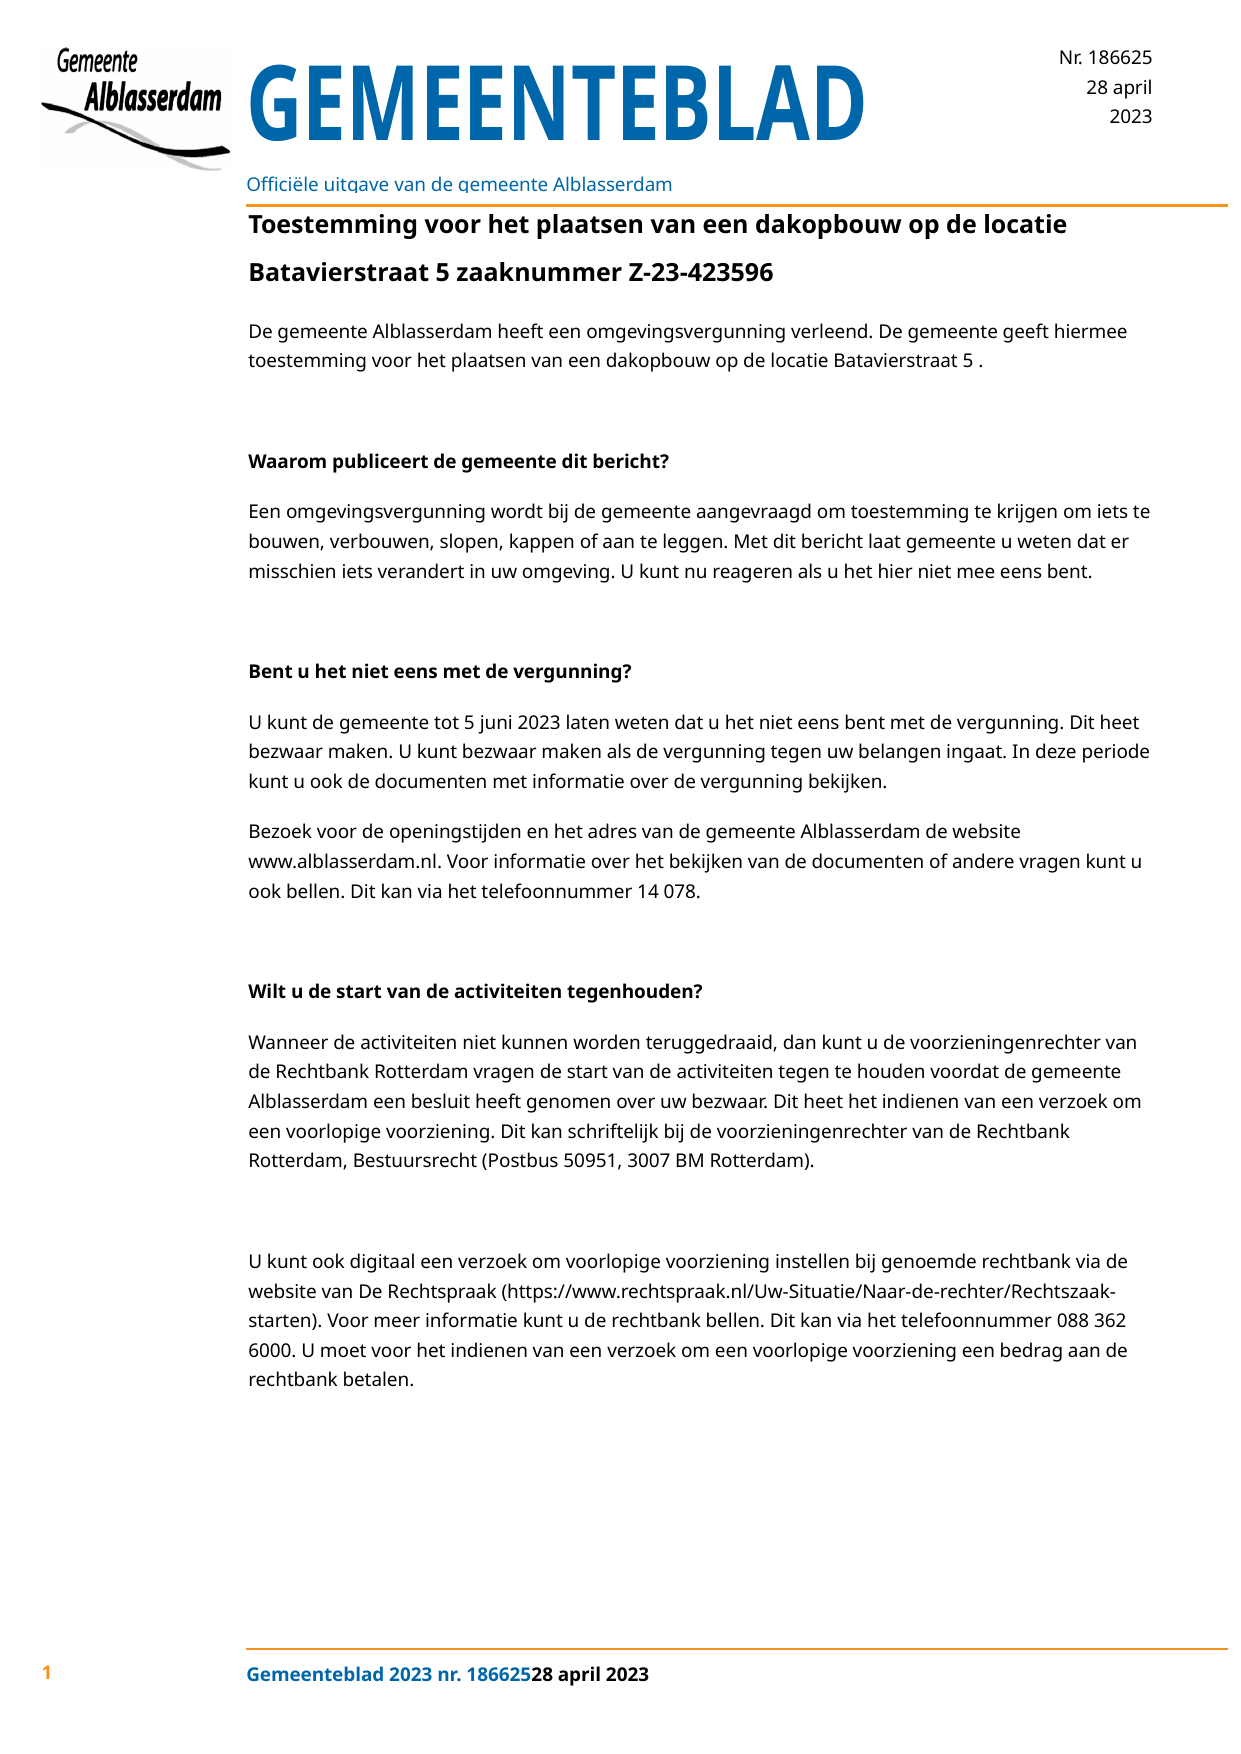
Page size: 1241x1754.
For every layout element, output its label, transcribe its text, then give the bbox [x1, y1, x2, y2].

text Wilt u de start van de activiteiten tegenhouden? [248, 979, 1152, 1004]
text Een omgevingsvergunning wordt bij de gemeente aangevraagd om toestemming te krijgen om iets te bouwen, verbouwen, slopen, kappen of aan te leggen. Met dit bericht laat gemeente u weten dat er misschien iets verandert in uw omgeving. U kunt nu reageren als u het hier niet mee eens bent. [248, 499, 1152, 584]
picture [41, 47, 231, 172]
text U kunt de gemeente tot 5 juni 2023 laten weten dat u het niet eens bent met de vergunning. Dit heet bezwaar maken. U kunt bezwaar maken als de vergunning tegen uw belangen ingaat. In deze periode kunt u ook de documenten met informatie over de vergunning bekijken. [248, 709, 1152, 794]
text Wanneer de activiteiten niet kunnen worden teruggedraaid, dan kunt u de voorzieningenrechter van de Rechtbank Rotterdam vragen de start van de activiteiten tegen te houden voordat de gemeente Alblasserdam een besluit heeft genomen over uw bezwaar. Dit heet het indienen van een verzoek om een voorlopige voorziening. Dit kan schriftelijk bij de voorzieningenrechter van de Rechtbank Rotterdam, Bestuursrecht (Postbus 50951, 3007 BM Rotterdam). [248, 1029, 1152, 1173]
text Bent u het niet eens met de vergunning? [248, 659, 1152, 684]
text U kunt ook digitaal een verzoek om voorlopige voorziening instellen bij genoemde rechtbank via de website van De Rechtspraak (https://www.rechtspraak.nl/Uw-Situatie/Naar-de-rechter/Rechtszaak-starten). Voor meer informatie kunt u de rechtbank bellen. Dit kan via het telefoonnummer 088 362 6000. U moet voor het indienen van een verzoek om een voorlopige voorziening een bedrag aan de rechtbank betalen. [248, 1248, 1152, 1392]
text Toestemming voor het plaatsen van een dakopbouw op de locatie Batavierstraat 5 zaaknummer Z-23-423596 [248, 207, 1152, 288]
text De gemeente Alblasserdam heeft een omgevingsvergunning verleend. De gemeente geeft hiermee toestemming voor het plaatsen van een dakopbouw op de locatie Batavierstraat 5 . [248, 318, 1152, 373]
text Waarom publiceert de gemeente dit bericht? [248, 448, 1152, 474]
text Bezoek voor de openingstijden en het adres van de gemeente Alblasserdam de website www.alblasserdam.nl. Voor informatie over het bekijken van de documenten of andere vragen kunt u ook bellen. Dit kan via het telefoonnummer 14 078. [248, 819, 1152, 904]
